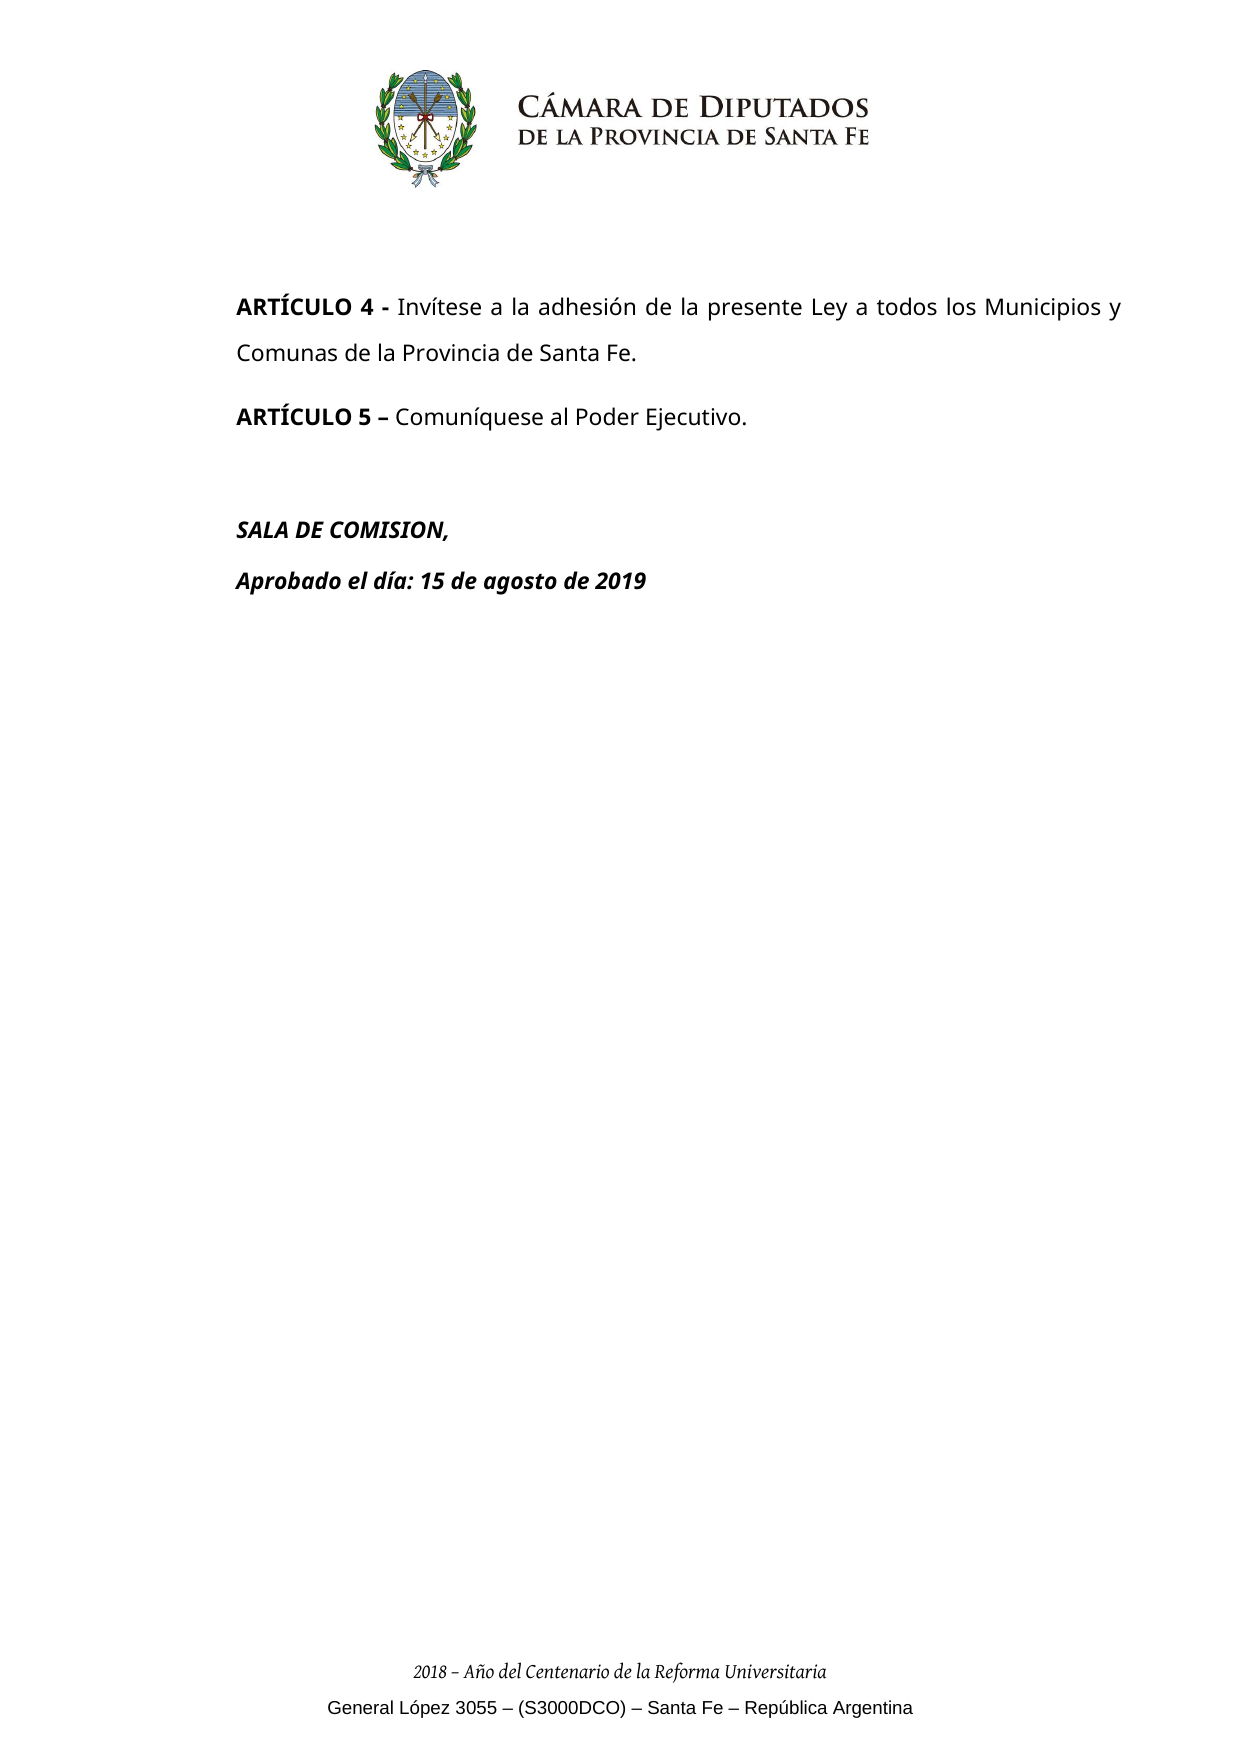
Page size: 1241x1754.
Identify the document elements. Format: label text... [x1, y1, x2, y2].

text Aprobado el día: 15 de agosto de 2019 [236, 564, 1122, 596]
text ARTÍCULO 4 - Invítese a la adhesión de la presente Ley a todos los Municipios y Comunas de la Provincia de Santa Fe. [236, 290, 1122, 368]
text ARTÍCULO 5 – Comuníquese al Poder Ejecutivo. [236, 401, 1122, 432]
text SALA DE COMISION, [236, 514, 1122, 546]
picture [374, 70, 869, 192]
